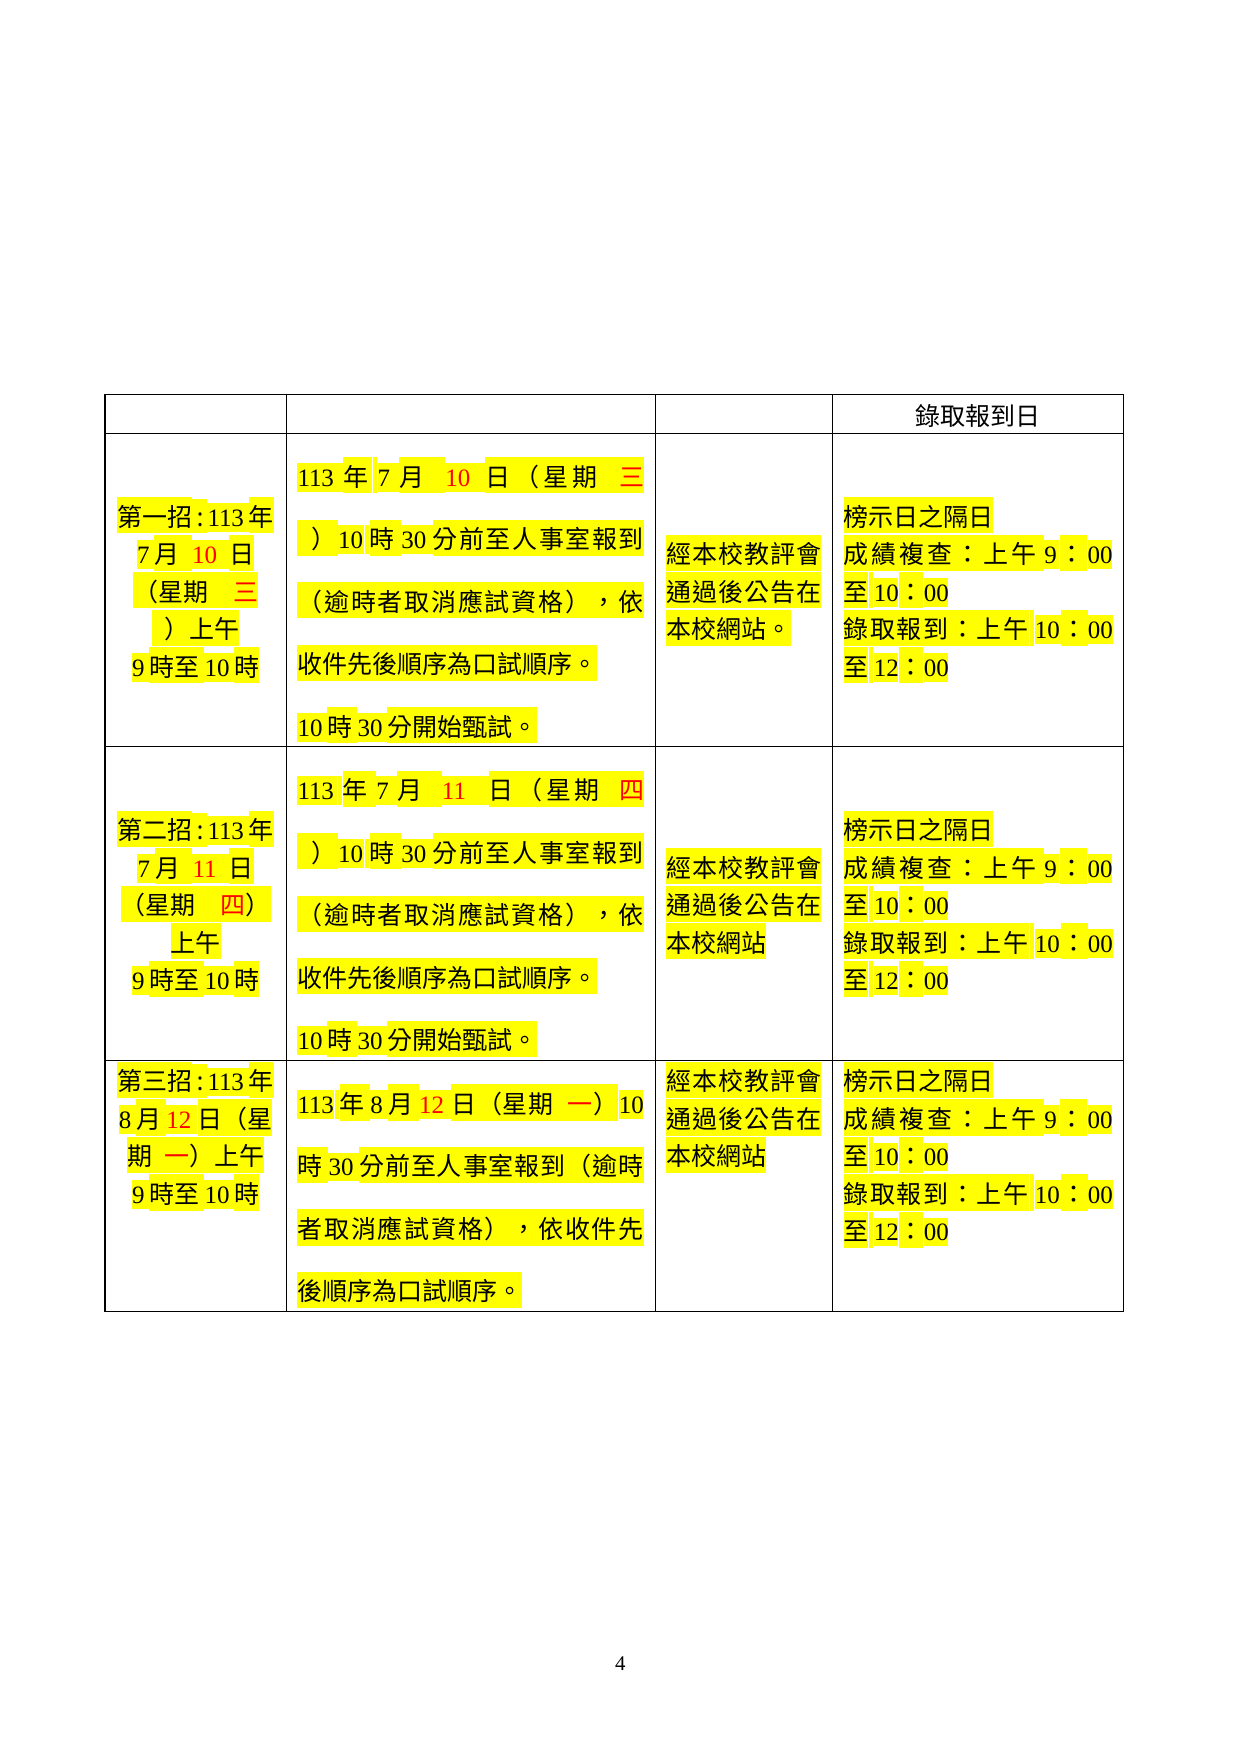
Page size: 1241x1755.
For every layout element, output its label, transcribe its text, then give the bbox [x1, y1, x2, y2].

table_cell 113年8月12 日（星期 一）10時30分前至人事室報到（逾時者取消應試資格），依收件先後順序為口試順序。 [287, 1061, 655, 1311]
table_cell 113年7月 10 日（星期 三 ）10時30分前至人事室報到（逾時者取消應試資格），依收件先後順序為口試順序。 10時30分開始甄試。 [287, 434, 655, 746]
table_header [287, 395, 655, 433]
table_cell 第一招:113年7月 10 日（星期 三 ）上午 9時至10時 [106, 434, 286, 746]
table_cell [1124, 746, 1128, 1060]
table_header [656, 395, 832, 433]
table_header 錄取報到日 [833, 395, 1123, 433]
table_cell [1124, 1060, 1128, 1311]
table_cell 經本校教評會通過後公告在本校網站 [656, 1061, 832, 1311]
table_cell 榜示日之隔日 成績複查：上午9：00至10：00 錄取報到：上午10：00至12：00 [833, 747, 1123, 1060]
table_cell 經本校教評會通過後公告在本校網站 [656, 747, 832, 1060]
table_cell 第三招:113年8月12 日（星期 一）上午 9時至10時 [106, 1061, 286, 1311]
table_cell 榜示日之隔日 成績複查：上午9：00至10：00 錄取報到：上午10：00至12：00 [833, 434, 1123, 746]
table_cell 經本校教評會通過後公告在本校網站。 [656, 434, 832, 746]
table_cell 榜示日之隔日 成績複查：上午9：00至10：00 錄取報到：上午10：00至12：00 [833, 1061, 1123, 1311]
table_cell 第二招:113年7月 11 日（星期 四）上午 9時至10時 [106, 747, 286, 1060]
table_cell [1124, 433, 1128, 746]
table_header [1124, 394, 1128, 433]
table_header [106, 395, 286, 433]
table_cell 113年7月 11 日（星期 四 ）10時30分前至人事室報到（逾時者取消應試資格），依收件先後順序為口試順序。 10時30分開始甄試。 [287, 747, 655, 1060]
